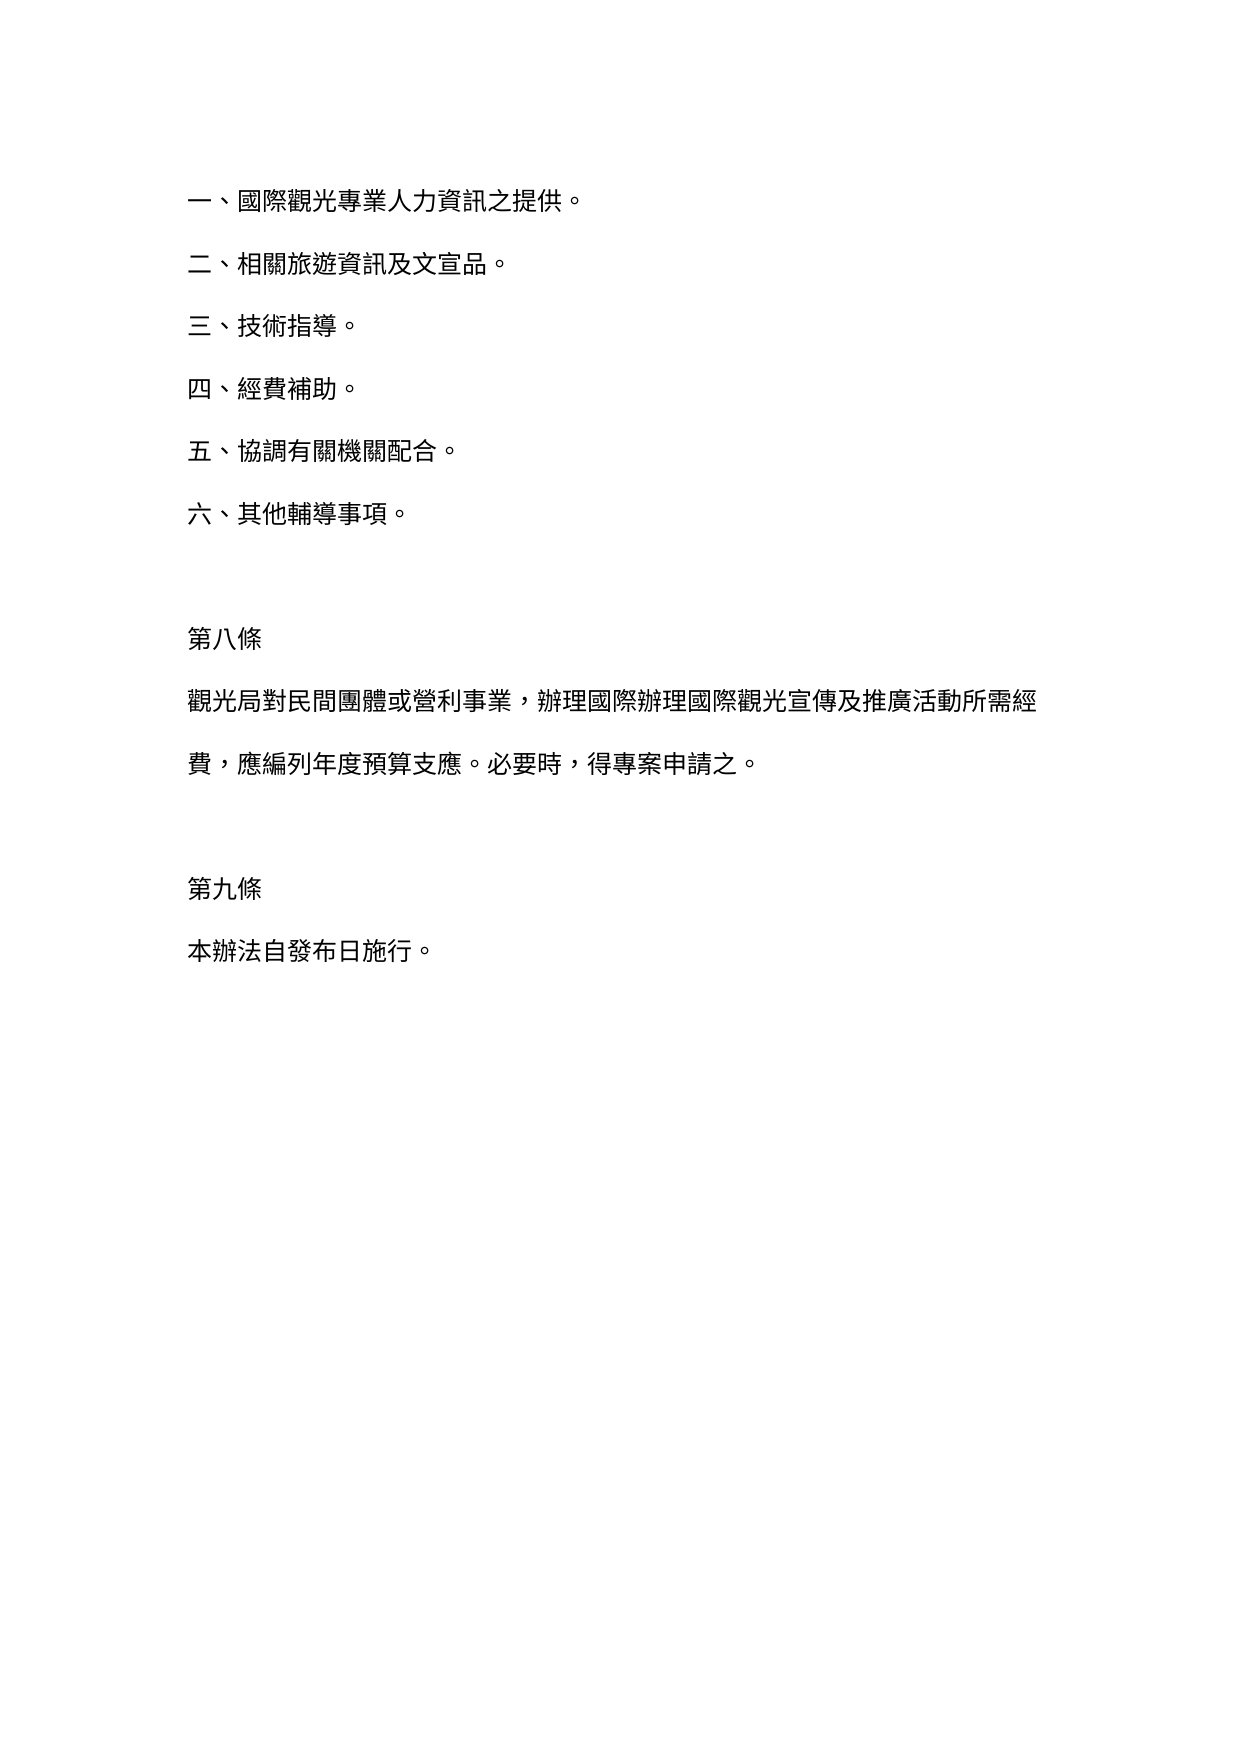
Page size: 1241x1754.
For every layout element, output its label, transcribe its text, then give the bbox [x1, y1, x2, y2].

text 民間團體或營利事業辦理國際觀光宣傳及推廣事務輔導辦法 第一條 本辦法依發展觀光條例第五條第三項規定訂定之。 第二條 本辦法所稱民間團體，指經有關主管機關立案登記之團體。 第三條 本辦法所稱之營利事業，指經有關主管機關核准立案並依法取得營業執照或登記證明文件之下列觀光產業： 一、觀光旅館業。 二、旅館業。 三、旅行業。 四、觀光遊樂業。 五、交通運輸業。 六、特有產品及手藝品業。 七、會議展覽產業。 第四條 關於民間團體或營利事業辦理國際觀光宣傳及推廣事務之輔導，由交通部委任交通部觀光局（以下簡稱觀光局）執行之；其委任事項及法規依據公告應刊登於政府公報或新聞紙。 觀光局為加強國際觀光宣傳及推廣事務，對於民間團體或營利事業，得免費提供觀光宣傳資料，並通知有關地區之駐外辦事處或代表協辦推廣事務。 第五條 民間團體或營利事業辦理下列國際觀光宣傳及推廣事務，得向觀光局申請輔導： 一、參加國際性之觀光組織、會議、專業展覽、交易會、推廣會、研討會等活動。 二、籌劃或爭取前款活動在中華民國舉行。 三、舉辦具有國際宣傳推廣功能之本土、生態、文化或民俗節慶活動。 四、籌組中華民國觀光推廣團至友好國家作直接推廣活動，或接待外國觀光旅遊事業團體，來中華民國作旅遊業務等訪問活動。 五、應邀參加友好國家在其本國舉辦之觀光節慶及展覽等活動，或邀請國外觀光旅遊事業團體，來中華民國參加觀光節慶及展覽等活動。 六、與友好國家或地區之觀光旅遊事業團體結盟或舉辦交流會議等活動。 第六條 民間團體或營利事業，辦理國際觀光宣傳推廣申請輔導時，應於一個月前填具申請書;（如附件），報請觀光局審查。 第七條 民間團體或營利事業，辦理國際觀光宣傳及推廣活動，得視宣傳推廣之性質及需要，向觀光局申請下列輔導。 一、國際觀光專業人力資訊之提供。 二、相關旅遊資訊及文宣品。 三、技術指導。 四、經費補助。 五、協調有關機關配合。 六、其他輔導事項。 第八條 觀光局對民間團體或營利事業，辦理國際辦理國際觀光宣傳及推廣活動所需經費，應編列年度預算支應。必要時，得專案申請之。 第九條 本辦法自發布日施行。 [187, 158, 1053, 971]
